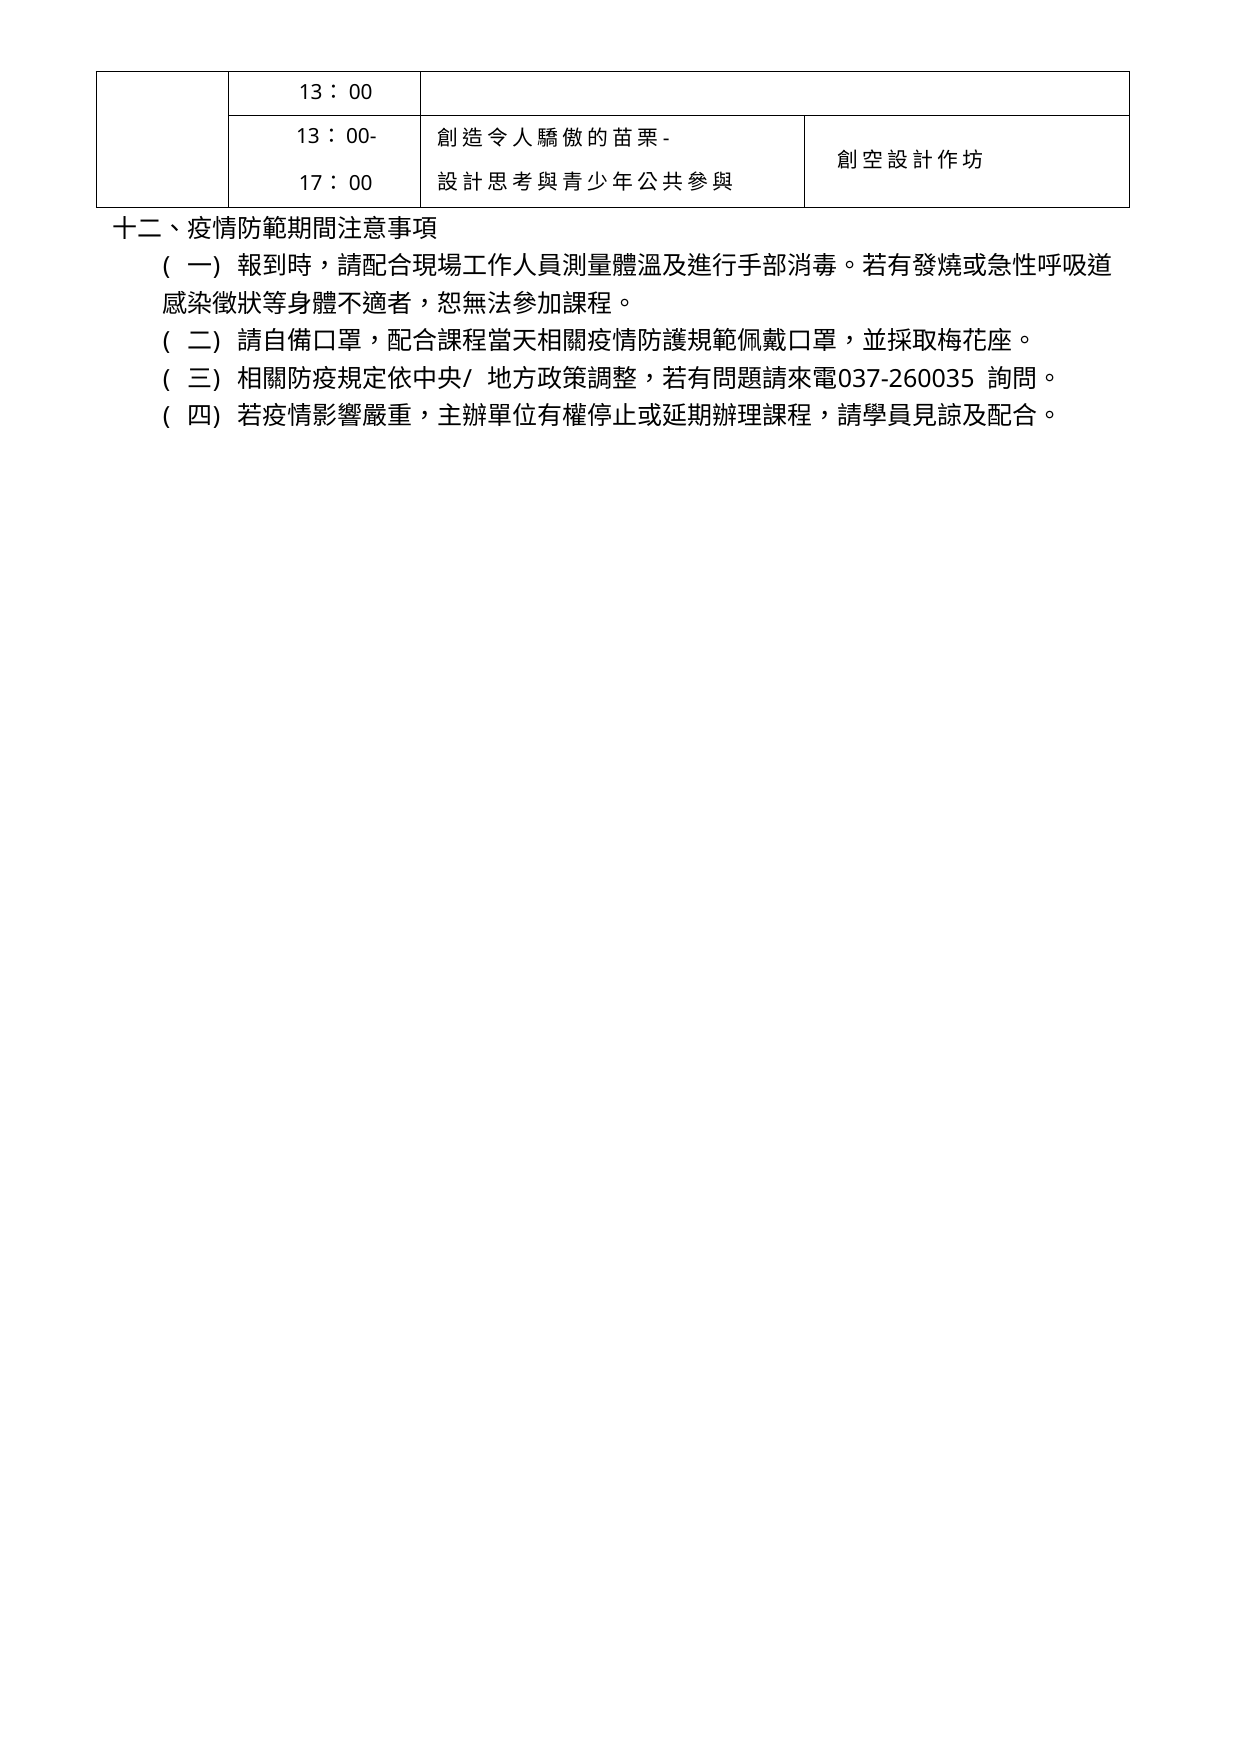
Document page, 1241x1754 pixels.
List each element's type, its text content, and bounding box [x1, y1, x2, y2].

table_cell 13：00 [229, 72, 420, 115]
table_cell 13：00-17：00 [229, 116, 420, 207]
table_cell 創造令人驕傲的苗栗- 設計思考與青少年公共參與 [421, 116, 804, 207]
text (二)請自備口罩，配合課程當天相關疫情防護規範佩戴口罩，並採取梅花座。 [163, 320, 1113, 358]
text (一)報到時，請配合現場工作人員測量體溫及進行手部消毒。若有發燒或急性呼吸道感染徵狀等身體不適者，恕無法參加課程。 [163, 245, 1113, 320]
text (四)若疫情影響嚴重，主辦單位有權停止或延期辦理課程，請學員見諒及配合。 [163, 395, 1113, 433]
table_cell [421, 72, 1129, 115]
text 十二、疫情防範期間注意事項 [113, 208, 1113, 245]
table_cell 創空設計作坊 [805, 116, 1129, 207]
text (三)相關防疫規定依中央/地方政策調整，若有問題請來電037-260035詢問。 [163, 358, 1113, 395]
